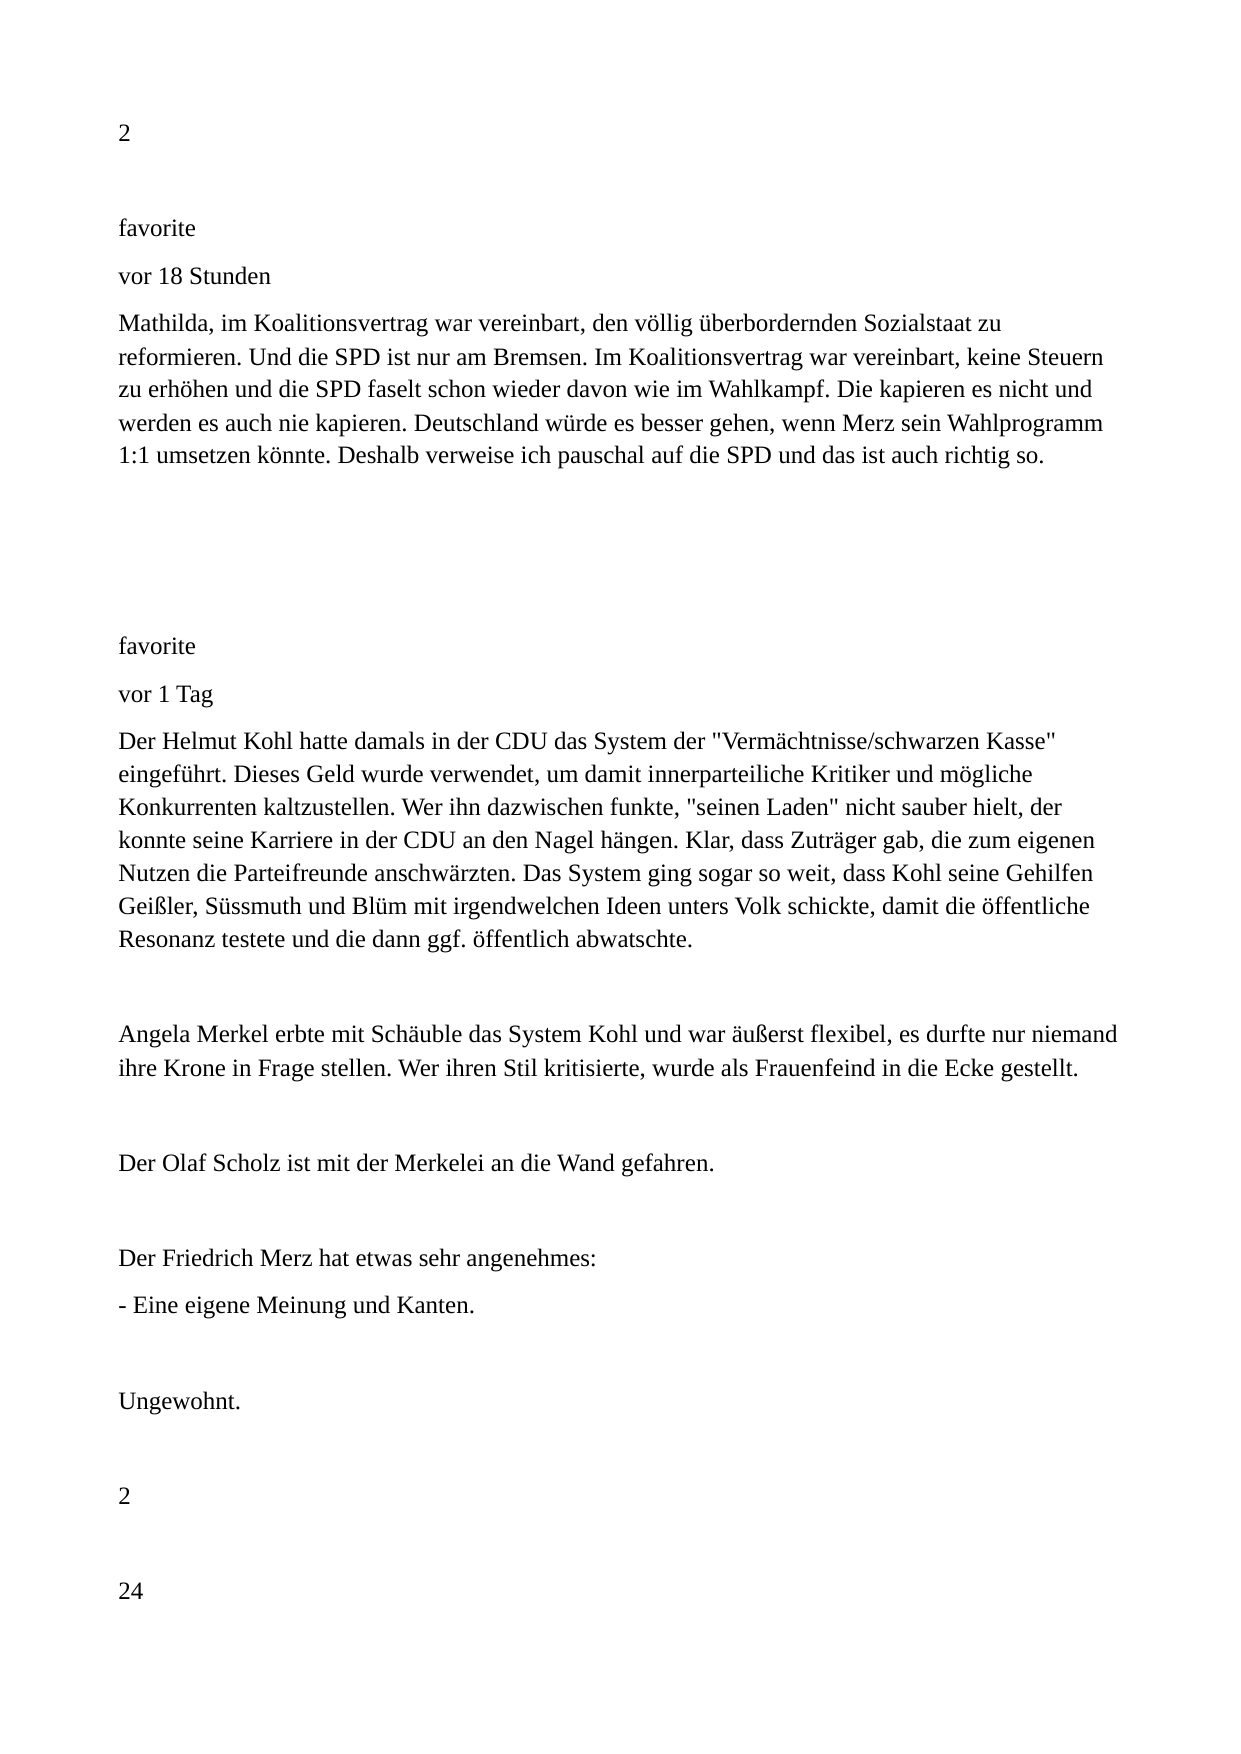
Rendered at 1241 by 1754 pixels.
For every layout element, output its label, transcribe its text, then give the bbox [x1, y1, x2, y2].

text 2 [118, 118, 1122, 147]
text Der Olaf Scholz ist mit der Merkelei an die Wand gefahren. [118, 1148, 1122, 1177]
text Der Helmut Kohl hatte damals in der CDU das System der "Vermächtnisse/schwarzen Kasse" eingeführt. Dieses Geld wurde verwendet, um damit innerparteiliche Kritiker und mögliche Konkurrenten kaltzustellen. Wer ihn dazwischen funkte, "seinen Laden" nicht sauber hielt, der konnte seine Karriere in der CDU an den Nagel hängen. Klar, dass Zuträger gab, die zum eigenen Nutzen die Parteifreunde anschwärzten. Das System ging sogar so weit, dass Kohl seine Gehilfen Geißler, Süssmuth und Blüm mit irgendwelchen Ideen unters Volk schickte, damit die öffentliche Resonanz testete und die dann ggf. öffentlich abwatschte. [118, 726, 1122, 953]
text Der Friedrich Merz hat etwas sehr angenehmes: [118, 1243, 1122, 1272]
text vor 1 Tag [118, 679, 1122, 707]
text 24 [118, 1576, 1122, 1605]
text Angela Merkel erbte mit Schäuble das System Kohl und war äußerst flexibel, es durfte nur niemand ihre Krone in Frage stellen. Wer ihren Stil kritisierte, wurde als Frauenfeind in die Ecke gestellt. [118, 1019, 1122, 1081]
text Mathilda, im Koalitionsvertrag war vereinbart, den völlig überbordernden Sozialstaat zu reformieren. Und die SPD ist nur am Bremsen. Im Koalitionsvertrag war vereinbart, keine Steuern zu erhöhen und die SPD faselt schon wieder davon wie im Wahlkampf. Die kapieren es nicht und werden es auch nie kapieren. Deutschland würde es besser gehen, wenn Merz sein Wahlprogramm 1:1 umsetzen könnte. Deshalb verweise ich pauschal auf die SPD und das ist auch richtig so. [118, 308, 1122, 469]
text vor 18 Stunden [118, 261, 1122, 290]
text - Eine eigene Meinung und Kanten. [118, 1291, 1122, 1319]
text 2 [118, 1481, 1122, 1510]
text Ungewohnt. [118, 1386, 1122, 1414]
text favorite [118, 213, 1122, 242]
text favorite [118, 631, 1122, 660]
